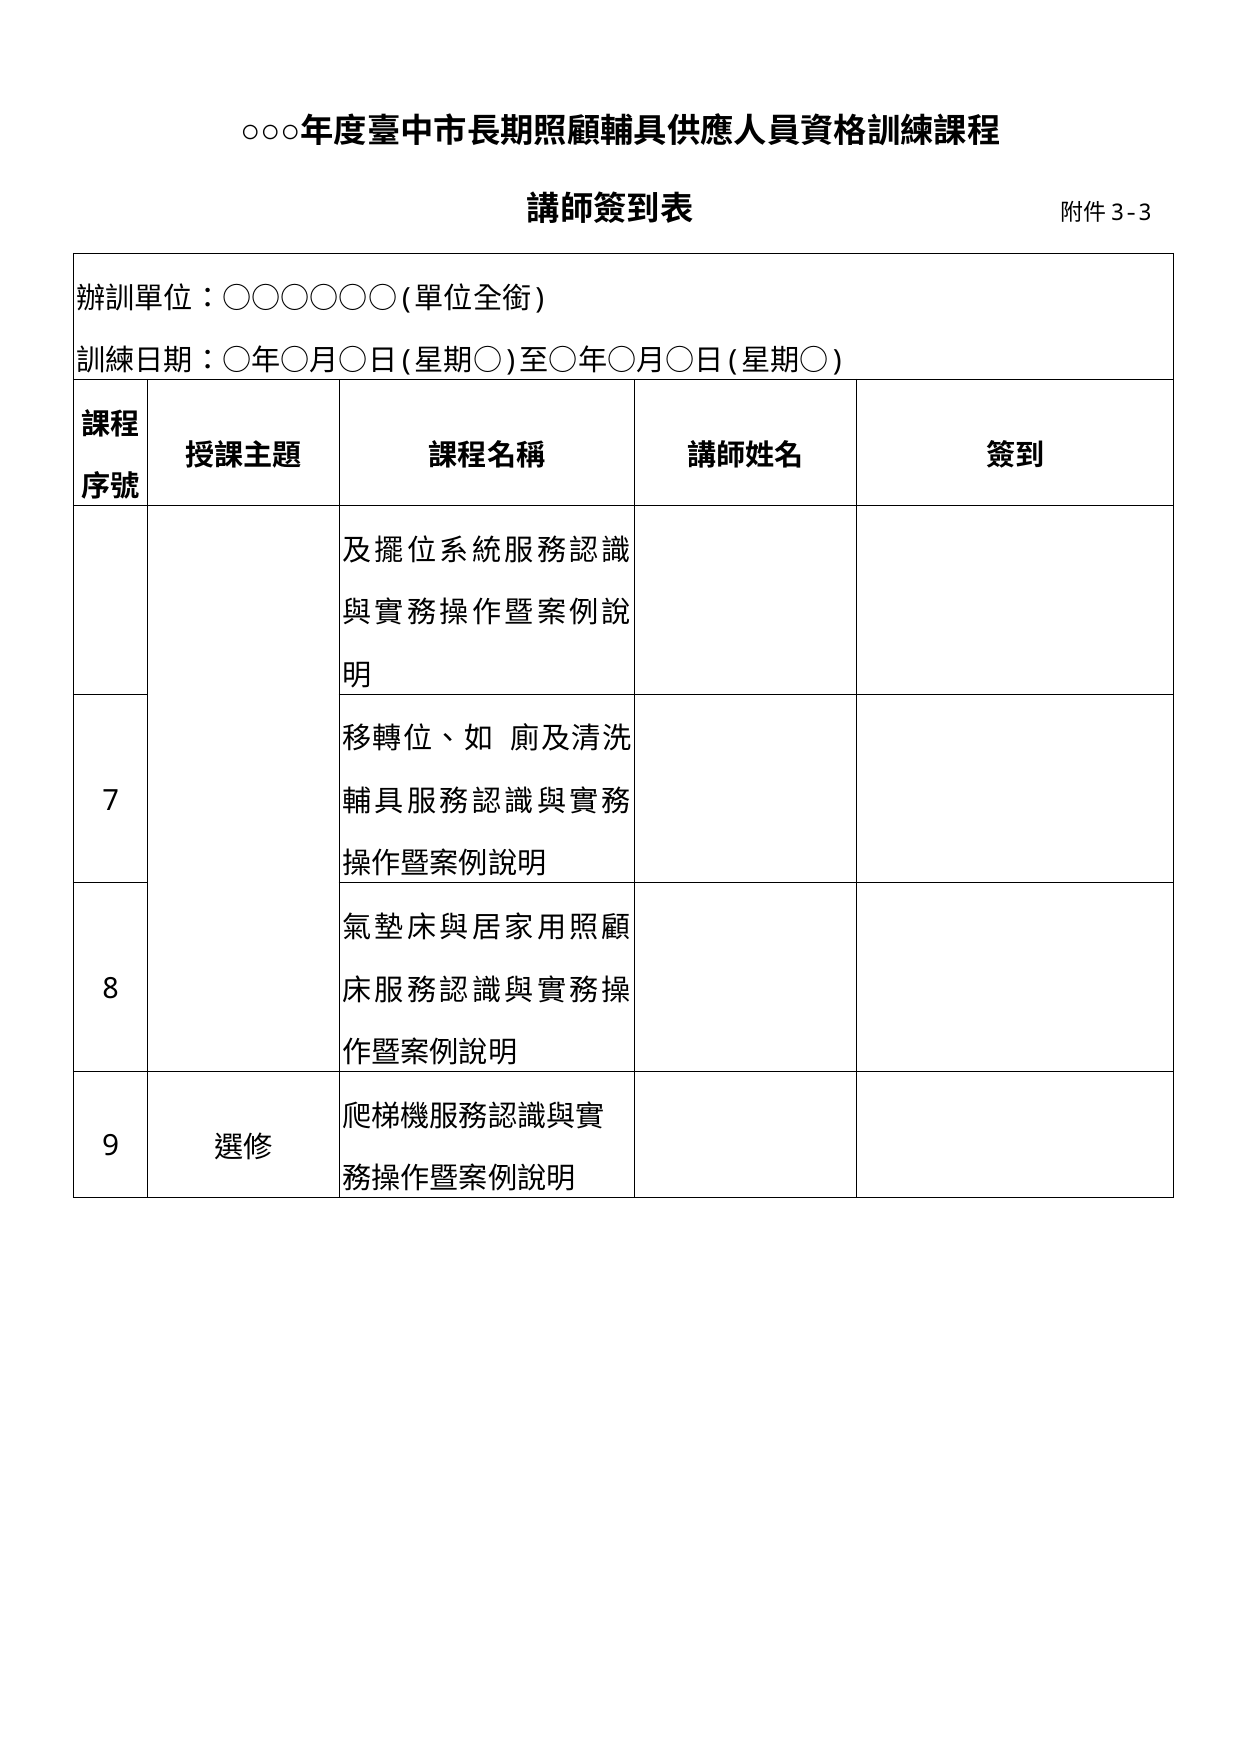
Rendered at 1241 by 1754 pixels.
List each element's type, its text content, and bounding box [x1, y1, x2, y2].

table_cell [857, 695, 1173, 882]
table_cell [74, 506, 147, 693]
table_cell 及擺位系統服務認識與實務操作暨案例說明 [340, 506, 634, 693]
table_cell 授課主題 [148, 380, 339, 505]
table_cell [635, 883, 856, 1071]
table_cell [635, 695, 856, 882]
table_cell 選修 [148, 1072, 339, 1197]
table_cell [635, 1072, 856, 1197]
table_cell 9 [74, 1072, 147, 1197]
table_cell 7 [74, 695, 147, 882]
table_cell 氣墊床與居家用照顧床服務認識與實務操作暨案例說明 [340, 883, 634, 1071]
table_cell 移轉位、如 廁及清洗輔具服務認識與實務操作暨案例說明 [340, 695, 634, 882]
table_cell [857, 883, 1173, 1071]
table_cell [857, 1072, 1173, 1197]
table_cell 課程名稱 [340, 380, 634, 505]
table_cell 講師姓名 [635, 380, 856, 505]
table_cell [148, 506, 339, 1071]
table_cell 8 [74, 883, 147, 1071]
table_cell 簽到 [857, 380, 1173, 505]
table_cell 爬梯機服務認識與實務操作暨案例說明 [340, 1072, 634, 1197]
table_cell 課程序號 [74, 380, 147, 505]
table_header 辦訓單位：○○○○○○(單位全銜) 訓練日期：○年○月○日(星期○)至○年○月○日(星期○) [74, 254, 1173, 379]
table_cell [857, 506, 1173, 693]
table_cell [635, 506, 856, 693]
